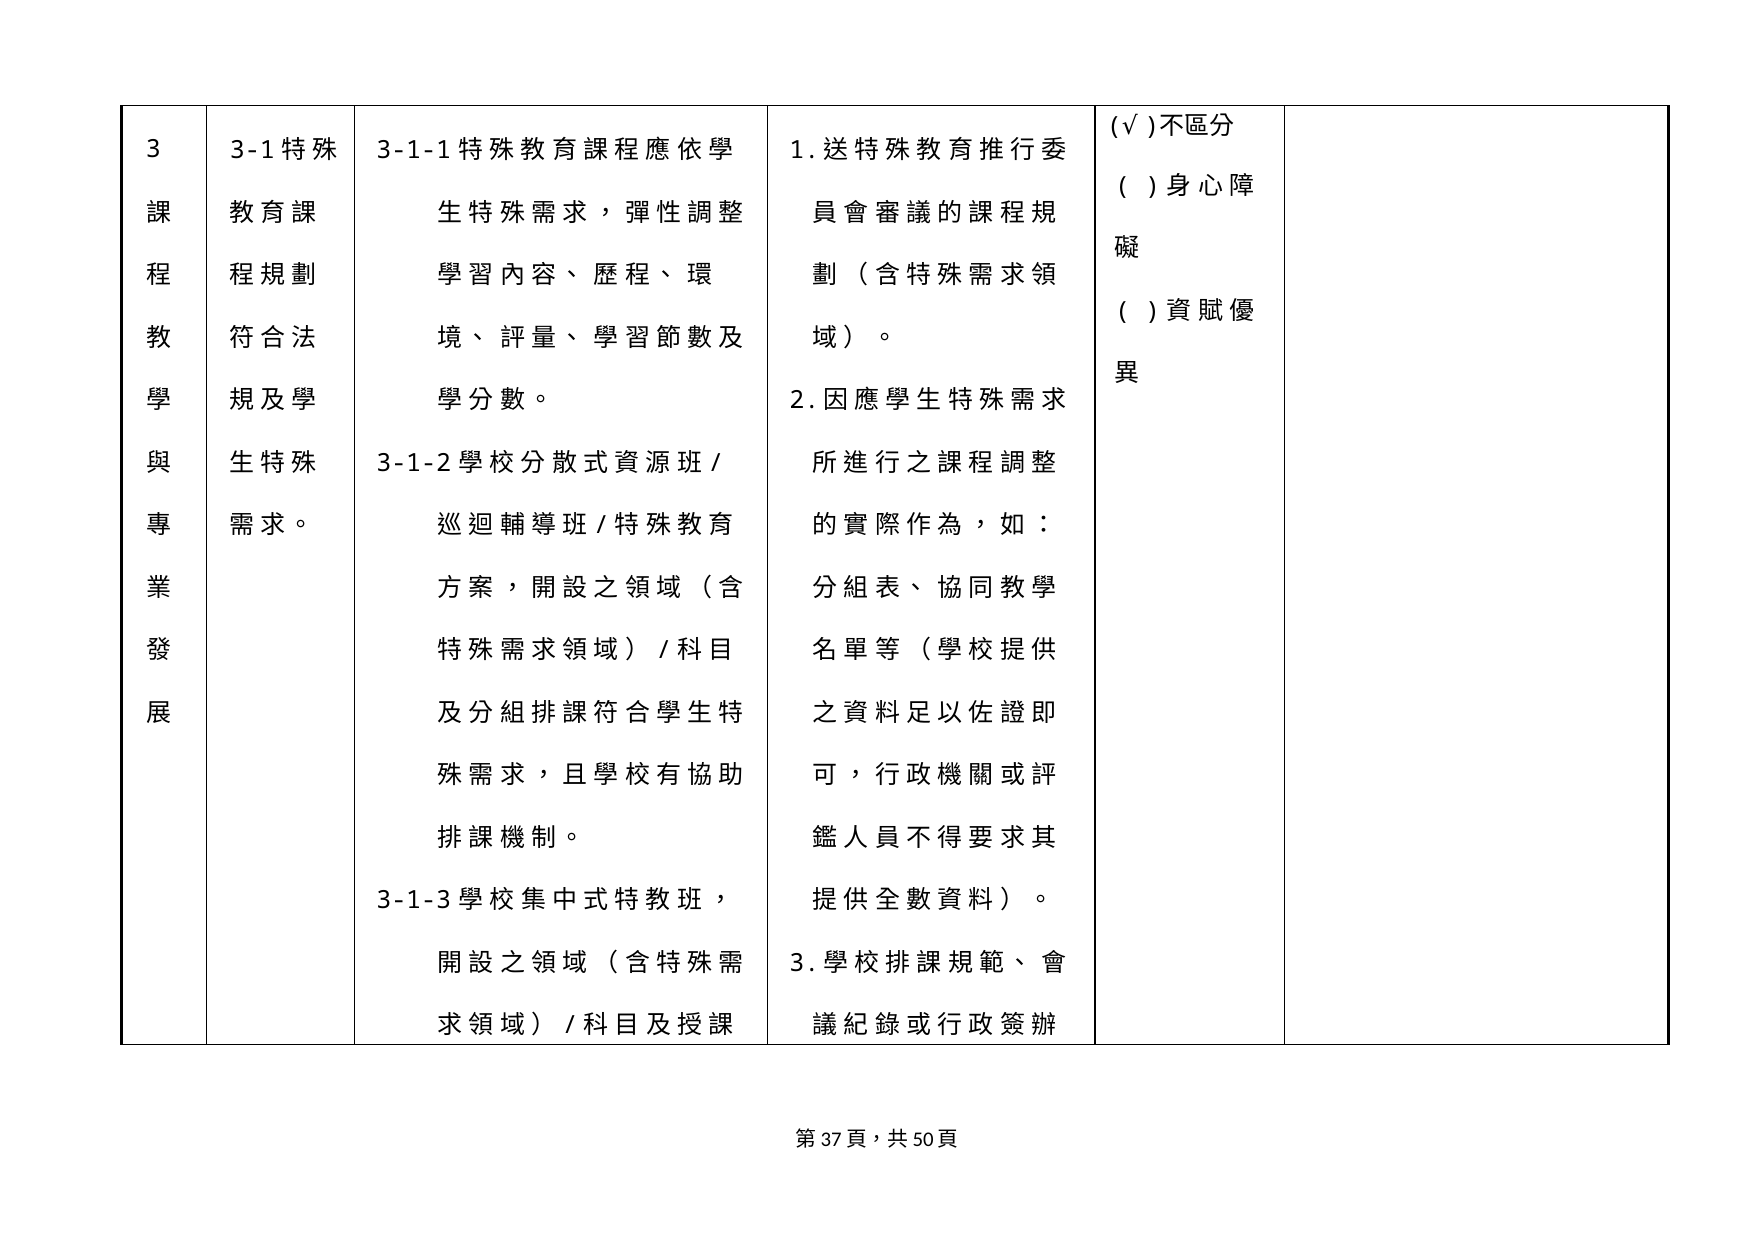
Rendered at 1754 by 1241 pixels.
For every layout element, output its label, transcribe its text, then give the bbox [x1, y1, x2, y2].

table_cell (√ )不區分 ( )身心障礙 ( )資賦優異 [1096, 106, 1284, 1044]
table_cell 3-1-1特殊教育課程應依學生特殊需求，彈性調整學習內容、歷程、環境、評量、學習節數及學分數。 3-1-2學校分散式資源班/巡迴輔導班/特殊教育方案，開設之領域（含特殊需求領域）/科目及分組排課符合學生特殊需求，且學校有協助排課機制。 3-1-3學校集中式特教班，開設之領域（含特殊需求領域）/科目及授課 [355, 106, 767, 1044]
table_cell 1.送特殊教育推行委員會審議的課程規劃（含特殊需求領域）。 2.因應學生特殊需求所進行之課程調整的實際作為，如：分組表、協同教學名單等（學校提供之資料足以佐證即可，行政機關或評鑑人員不得要求其提供全數資料）。 3.學校排課規範、會議紀錄或行政簽辦 [768, 106, 1094, 1044]
table_cell 3 課程教學與專業發展 [123, 106, 206, 1044]
table_cell [1285, 106, 1667, 1044]
table_cell 3-1特殊教育課程規劃符合法規及學生特殊需求。 [207, 106, 354, 1044]
